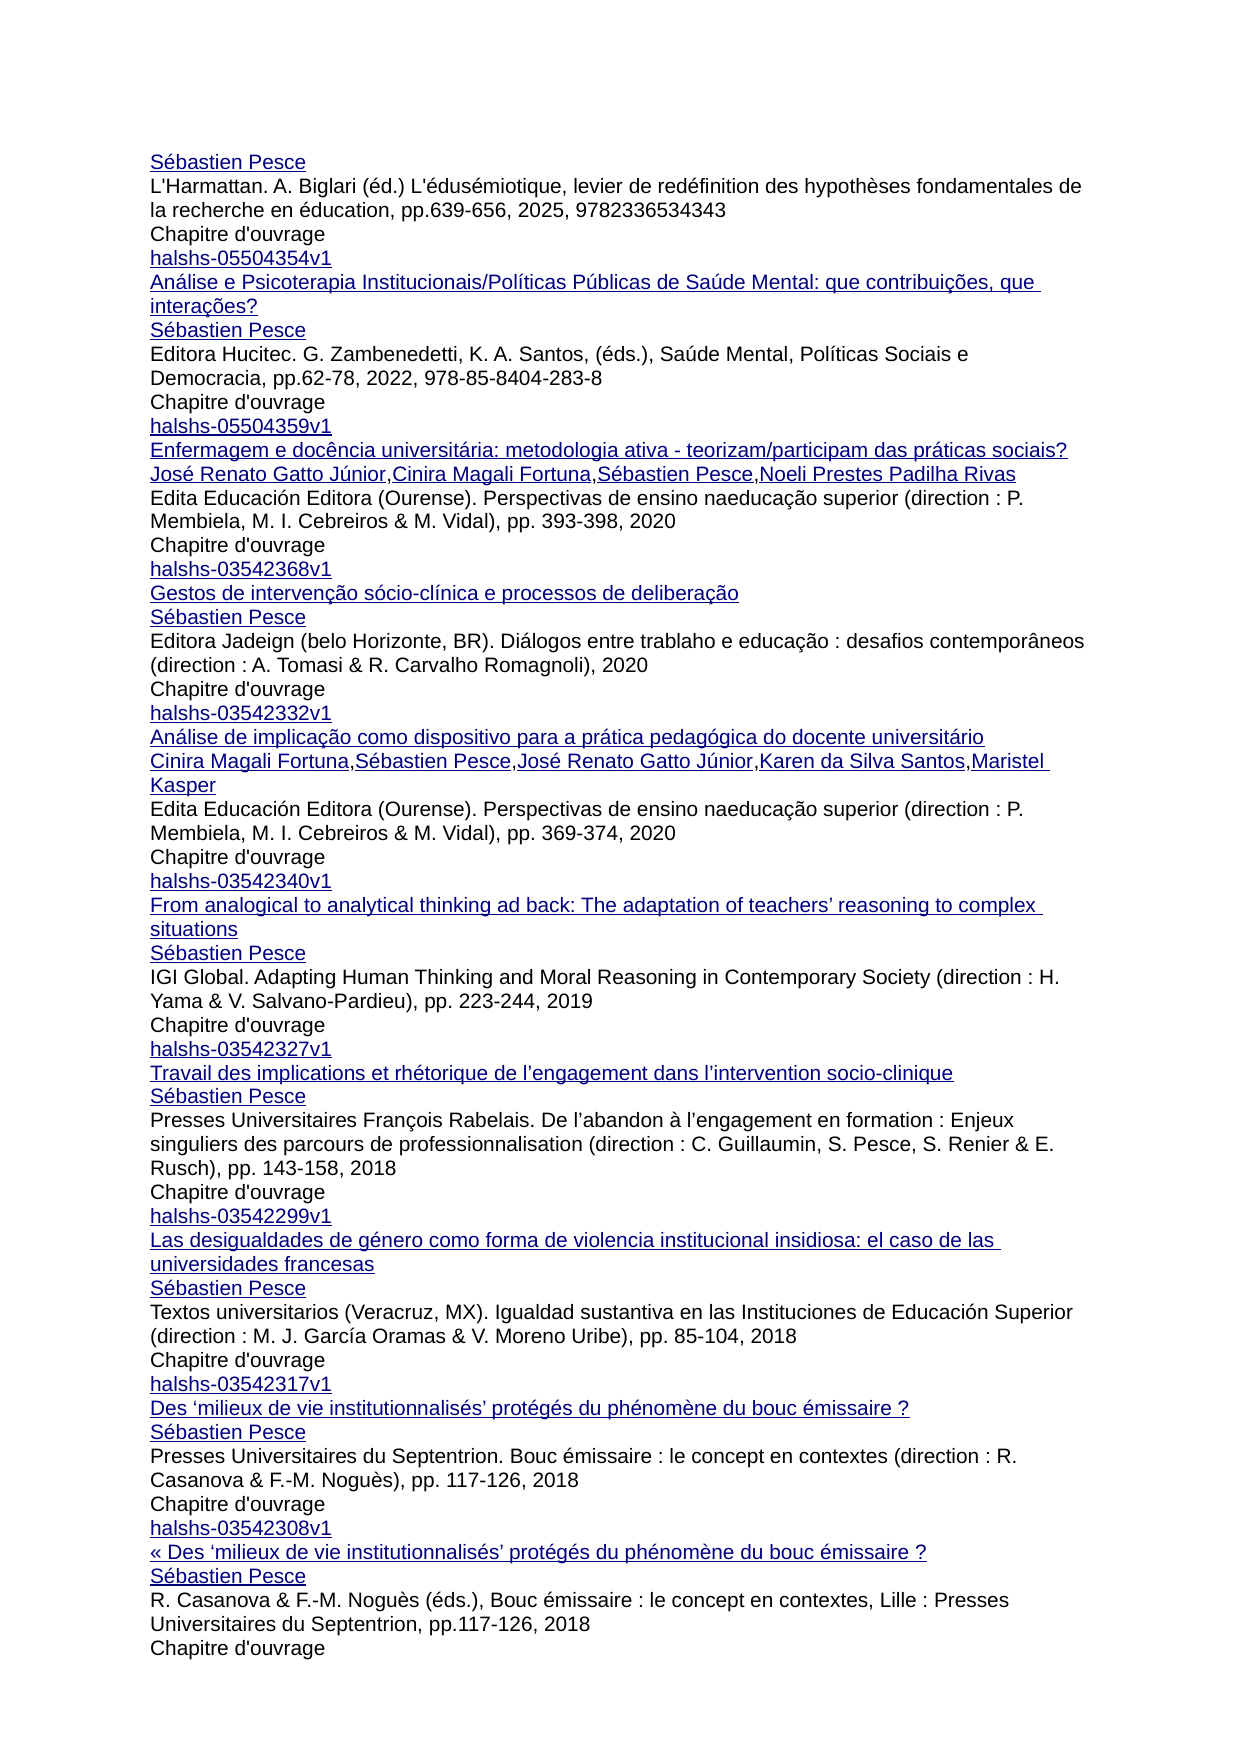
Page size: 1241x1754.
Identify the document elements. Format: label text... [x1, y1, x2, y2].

table_cell Gestos de intervenção sócio-clínica e processos de deliberação Sébastien Pesce Editora Jadeign (belo Horizonte, BR). Diálogos entre trablaho e educação : desafios contemporâneos (direction : A. Tomasi & R. Carvalho Romagnoli), 2020 Chapitre d'ouvrage halshs-03542332v1 [150, 581, 1090, 725]
table_cell From analogical to analytical thinking ad back: The adaptation of teachers’ reasoning to complex situations Sébastien Pesce IGI Global. Adapting Human Thinking and Moral Reasoning in Contemporary Society (direction : H. Yama & V. Salvano-Pardieu), pp. 223-244, 2019 Chapitre d'ouvrage halshs-03542327v1 [150, 893, 1090, 1060]
table_cell Las desigualdades de género como forma de violencia institucional insidiosa: el caso de las universidades francesas Sébastien Pesce Textos universitarios (Veracruz, MX). Igualdad sustantiva en las Instituciones de Educación Superior (direction : M. J. García Oramas & V. Moreno Uribe), pp. 85-104, 2018 Chapitre d'ouvrage halshs-03542317v1 [150, 1228, 1090, 1396]
table_cell Análise e Psicoterapia Institucionais/Políticas Públicas de Saúde Mental: que contribuições, que interações? Sébastien Pesce Editora Hucitec. G. Zambenedetti, K. A. Santos, (éds.), Saúde Mental, Políticas Sociais e Democracia, pp.62-78, 2022, 978-85-8404-283-8 Chapitre d'ouvrage halshs-05504359v1 [150, 270, 1090, 437]
table_cell « Des ‘milieux de vie institutionnalisés’ protégés du phénomène du bouc émissaire ? Sébastien Pesce R. Casanova & F.-M. Noguès (éds.), Bouc émissaire : le concept en contextes, Lille : Presses Universitaires du Septentrion, pp.117-126, 2018 Chapitre d'ouvrage [150, 1540, 1090, 1659]
table_cell Des ‘milieux de vie institutionnalisés’ protégés du phénomène du bouc émissaire ? Sébastien Pesce Presses Universitaires du Septentrion. Bouc émissaire : le concept en contextes (direction : R. Casanova & F.-M. Noguès), pp. 117-126, 2018 Chapitre d'ouvrage halshs-03542308v1 [150, 1396, 1090, 1539]
table_cell Sébastien Pesce L'Harmattan. A. Biglari (éd.) L'édusémiotique, levier de redéfinition des hypothèses fondamentales de la recherche en éducation, pp.639-656, 2025, 9782336534343 Chapitre d'ouvrage halshs-05504354v1 [150, 150, 1090, 270]
table_cell Travail des implications et rhétorique de l’engagement dans l’intervention socio-clinique Sébastien Pesce Presses Universitaires François Rabelais. De l’abandon à l’engagement en formation : Enjeux singuliers des parcours de professionnalisation (direction : C. Guillaumin, S. Pesce, S. Renier & E. Rusch), pp. 143-158, 2018 Chapitre d'ouvrage halshs-03542299v1 [150, 1060, 1090, 1228]
table_cell Enfermagem e docência universitária: metodologia ativa - teorizam/participam das práticas sociais? José Renato Gatto Júnior,Cinira Magali Fortuna,Sébastien Pesce,Noeli Prestes Padilha Rivas Edita Educación Editora (Ourense). Perspectivas de ensino naeducação superior (direction : P. Membiela, M. I. Cebreiros & M. Vidal), pp. 393-398, 2020 Chapitre d'ouvrage halshs-03542368v1 [150, 438, 1090, 581]
table_cell Análise de implicação como dispositivo para a prática pedagógica do docente universitário Cinira Magali Fortuna,Sébastien Pesce,José Renato Gatto Júnior,Karen da Silva Santos,Maristel Kasper Edita Educación Editora (Ourense). Perspectivas de ensino naeducação superior (direction : P. Membiela, M. I. Cebreiros & M. Vidal), pp. 369-374, 2020 Chapitre d'ouvrage halshs-03542340v1 [150, 725, 1090, 893]
